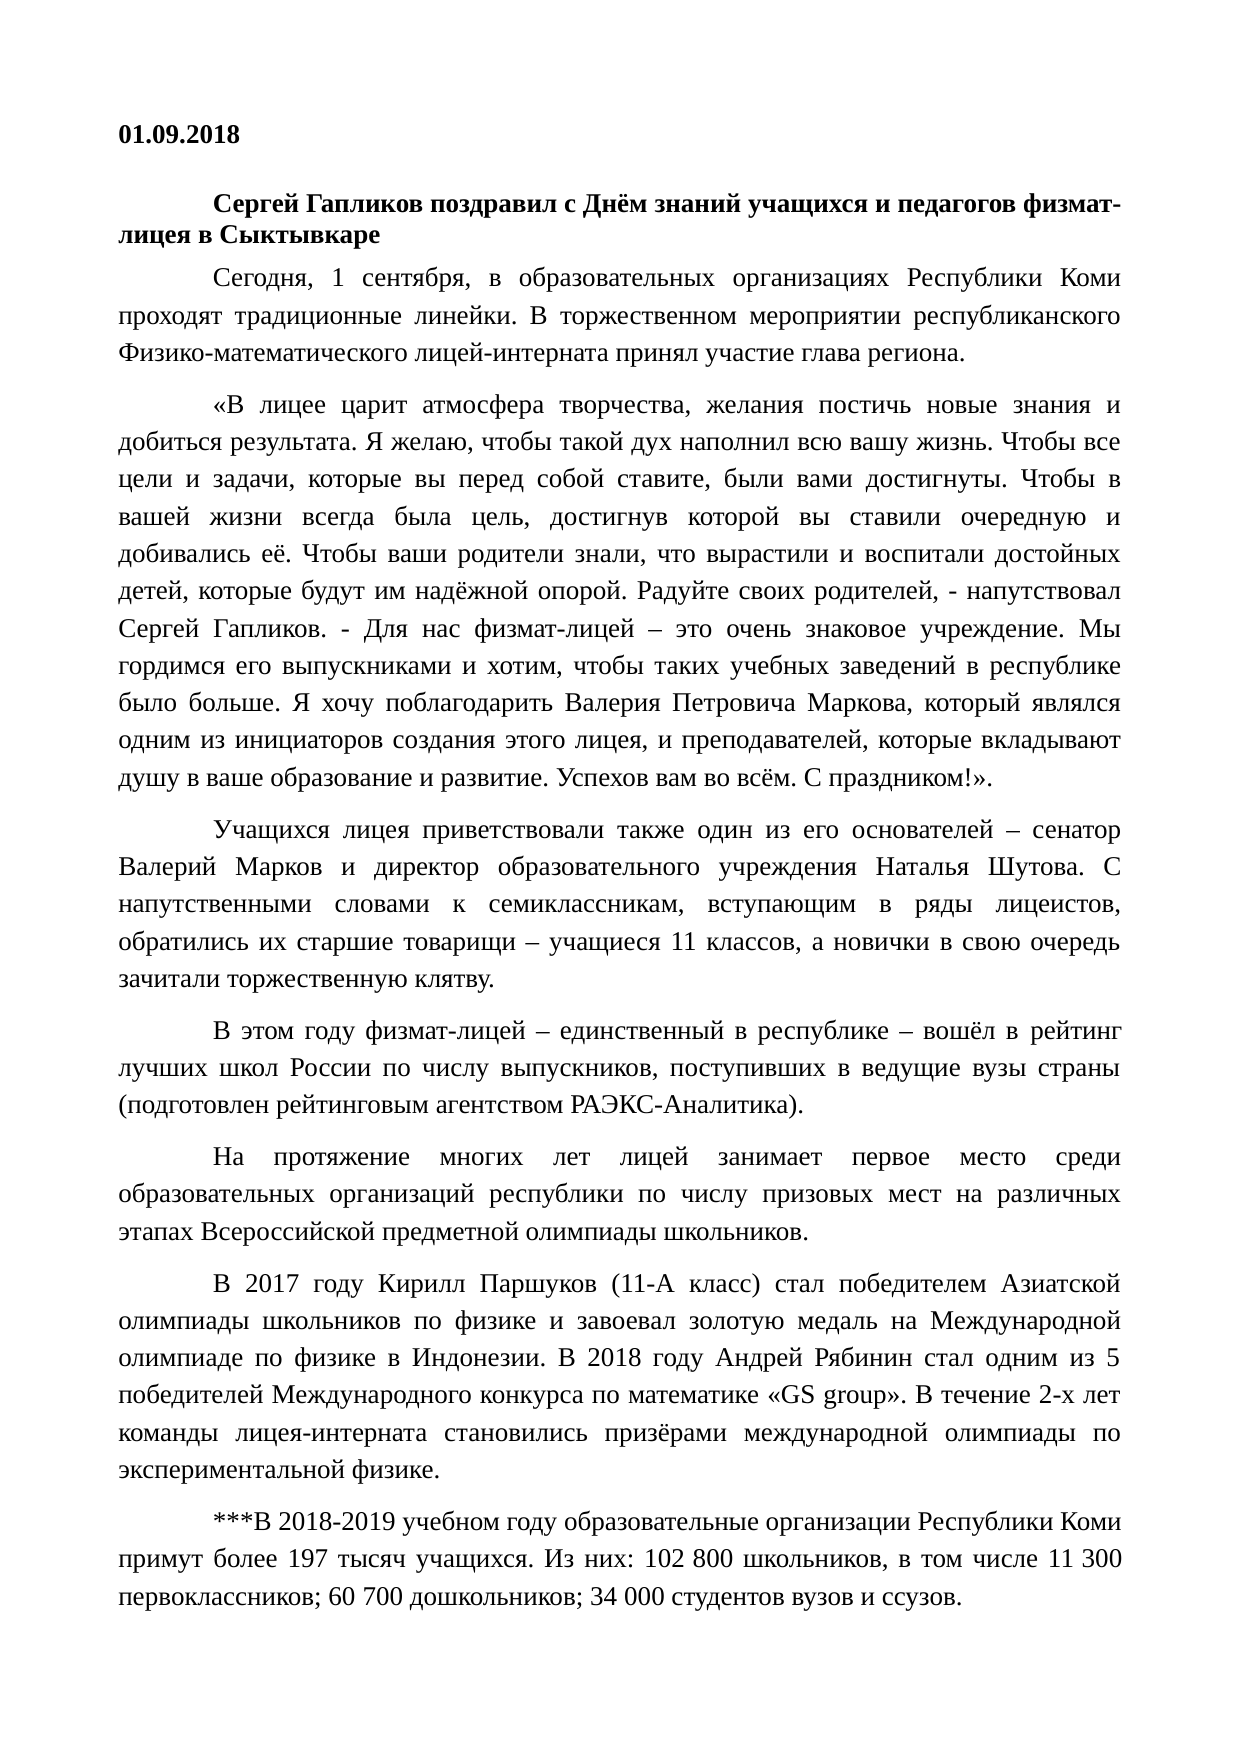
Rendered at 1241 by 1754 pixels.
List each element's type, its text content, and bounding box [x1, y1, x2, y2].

text Сегодня, 1 сентября, в образовательных организациях Республики Коми проходят традиционные линейки. В торжественном мероприятии республиканского Физико-математического лицей-интерната принял участие глава региона. [118, 262, 1122, 367]
subtitle 01.09.2018 [118, 118, 1122, 149]
text «В лицее царит атмосфера творчества, желания постичь новые знания и добиться результата. Я желаю, чтобы такой дух наполнил всю вашу жизнь. Чтобы все цели и задачи, которые вы перед собой ставите, были вами достигнуты. Чтобы в вашей жизни всегда была цель, достигнув которой вы ставили очередную и добивались её. Чтобы ваши родители знали, что вырастили и воспитали достойных детей, которые будут им надёжной опорой. Радуйте своих родителей, - напутствовал Сергей Гапликов. - Для нас физмат-лицей – это очень знаковое учреждение. Мы гордимся его выпускниками и хотим, чтобы таких учебных заведений в республике было больше. Я хочу поблагодарить Валерия Петровича Маркова, который являлся одним из инициаторов создания этого лицея, и преподавателей, которые вкладывают душу в ваше образование и развитие. Успехов вам во всём. С праздником!». [118, 388, 1122, 792]
text ***В 2018-2019 учебном году образовательные организации Республики Коми примут более 197 тысяч учащихся. Из них: 102 800 школьников, в том числе 11 300 первоклассников; 60 700 дошкольников; 34 000 студентов вузов и ссузов. [118, 1505, 1122, 1611]
text В 2017 году Кирилл Паршуков (11-А класс) стал победителем Азиатской олимпиады школьников по физике и завоевал золотую медаль на Международной олимпиаде по физике в Индонезии. В 2018 году Андрей Рябинин стал одним из 5 победителей Международного конкурса по математике «GS group». В течение 2-х лет команды лицея-интерната становились призёрами международной олимпиады по экспериментальной физике. [118, 1267, 1122, 1484]
subtitle Сергей Гапликов поздравил с Днём знаний учащихся и педагогов физмат-лицея в Сыктывкаре [118, 187, 1122, 249]
text В этом году физмат-лицей – единственный в республике – вошёл в рейтинг лучших школ России по числу выпускников, поступивших в ведущие вузы страны (подготовлен рейтинговым агентством РАЭКС-Аналитика). [118, 1014, 1122, 1119]
text На протяжение многих лет лицей занимает первое место среди образовательных организаций республики по числу призовых мест на различных этапах Всероссийской предметной олимпиады школьников. [118, 1140, 1122, 1246]
text Учащихся лицея приветствовали также один из его основателей – сенатор Валерий Марков и директор образовательного учреждения Наталья Шутова. С напутственными словами к семиклассникам, вступающим в ряды лицеистов, обратились их старшие товарищи – учащиеся 11 классов, а новички в свою очередь зачитали торжественную клятву. [118, 813, 1122, 993]
